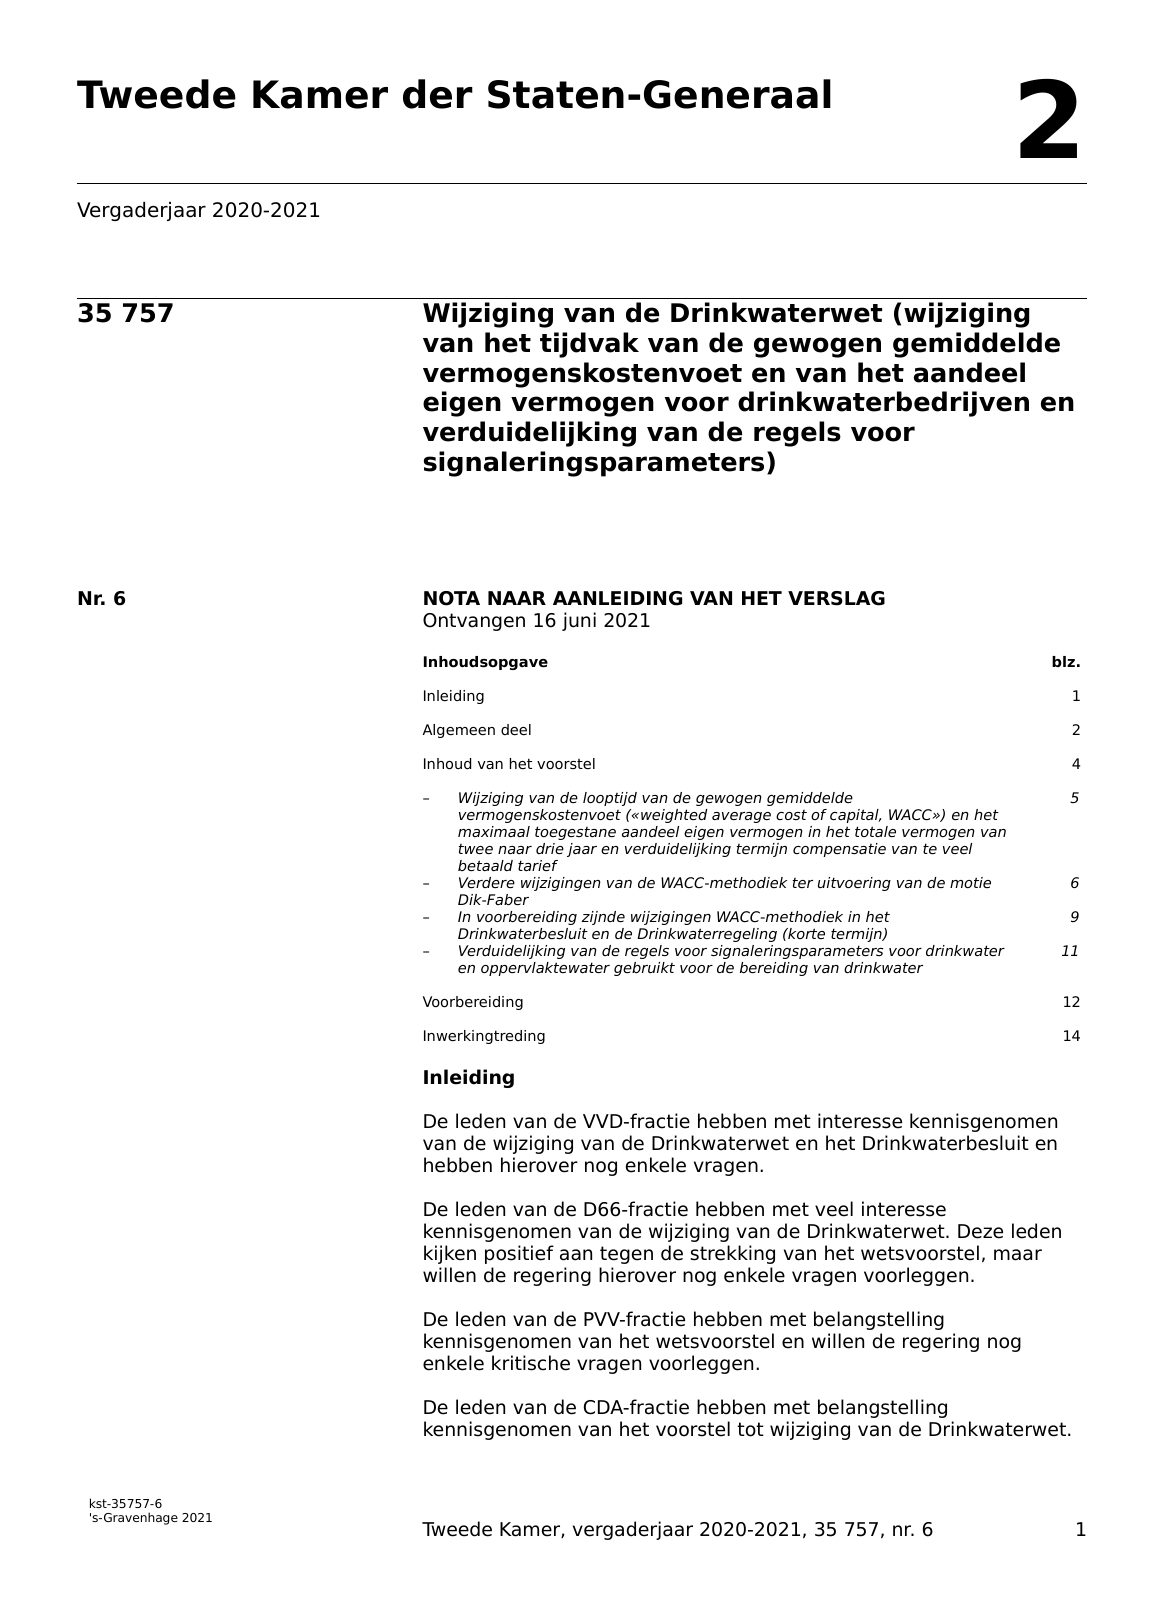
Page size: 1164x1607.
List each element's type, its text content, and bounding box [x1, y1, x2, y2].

table_cell 14 [1028, 1028, 1087, 1044]
table_cell [422, 977, 452, 993]
table_cell 6 [1028, 875, 1087, 909]
table_cell Inhoud van het voorstel [422, 756, 1028, 773]
table_cell [1028, 1011, 1087, 1027]
table_cell [1028, 773, 1087, 790]
table_cell [1028, 671, 1087, 688]
table_cell 1 [1028, 688, 1087, 705]
table_cell 11 [1028, 943, 1087, 977]
table_cell – [422, 943, 452, 977]
table_cell 9 [1028, 909, 1087, 943]
table_cell Algemeen deel [422, 722, 1028, 739]
subtitle 35 757 Wijziging van de Drinkwaterwet (wijziging van het tijdvak van de gewogen gemiddelde vermogenskostenvoet en van het aandeel eigen vermogen voor drinkwaterbedrijven en verduidelijking van de regels voor signaleringsparameters) [77, 299, 1087, 477]
table_cell [1028, 705, 1087, 722]
table_cell Inwerkingtreding [422, 1028, 1028, 1044]
table_cell – [422, 909, 452, 943]
table_cell [422, 705, 452, 722]
table_header Inhoudsopgave [422, 654, 1028, 671]
subtitle Nr. 6 NOTA NAAR AANLEIDING VAN HET VERSLAG [77, 588, 1087, 610]
table_cell [452, 773, 1028, 790]
table_cell – [422, 790, 452, 875]
table_cell [452, 1011, 1028, 1027]
table_cell 12 [1028, 994, 1087, 1011]
table_cell Verduidelijking van de regels voor signaleringsparameters voor drinkwater en oppervlaktewater gebruikt voor de bereiding van drinkwater [452, 943, 1028, 977]
table_cell [1028, 977, 1087, 993]
table_cell [422, 739, 452, 756]
text De leden van de PVV-fractie hebben met belangstelling kennisgenomen van het wetsvoorstel en willen de regering nog enkele kritische vragen voorleggen. [422, 1309, 1087, 1375]
table_cell Inleiding [422, 688, 1028, 705]
table_cell [452, 671, 1028, 688]
table_cell [422, 1011, 452, 1027]
table_cell [452, 739, 1028, 756]
table_cell [422, 773, 452, 790]
text De leden van de D66-fractie hebben met veel interesse kennisgenomen van de wijziging van de Drinkwaterwet. Deze leden kijken positief aan tegen de strekking van het wetsvoorstel, maar willen de regering hierover nog enkele vragen voorleggen. [422, 1199, 1087, 1287]
table_cell [452, 977, 1028, 993]
table_cell In voorbereiding zijnde wijzigingen WACC-methodiek in het Drinkwaterbesluit en de Drinkwaterregeling (korte termijn) [452, 909, 1028, 943]
subtitle Inleiding [422, 1067, 1087, 1089]
table_header 2 [886, 59, 1087, 183]
table_cell Vergaderjaar 2020-2021 [77, 184, 1087, 298]
table_cell [1028, 739, 1087, 756]
table_cell 4 [1028, 756, 1087, 773]
table_cell 2 [1028, 722, 1087, 739]
text De leden van de VVD-fractie hebben met interesse kennisgenomen van de wijziging van de Drinkwaterwet en het Drinkwaterbesluit en hebben hierover nog enkele vragen. [422, 1111, 1087, 1177]
table_header Tweede Kamer der Staten-Generaal [77, 59, 886, 183]
text 's-Gravenhage 2021 [88, 1511, 323, 1525]
table_cell [452, 705, 1028, 722]
text kst-35757-6 [88, 1497, 323, 1511]
text Ontvangen 16 juni 2021 [422, 610, 1087, 632]
table_cell – [422, 875, 452, 909]
table_cell [422, 671, 452, 688]
table_cell Voorbereiding [422, 994, 1028, 1011]
table_header blz. [1028, 654, 1087, 671]
table_cell 5 [1028, 790, 1087, 875]
table_cell Wijziging van de looptijd van de gewogen gemiddelde vermogenskostenvoet («weighted average cost of capital, WACC») en het maximaal toegestane aandeel eigen vermogen in het totale vermogen van twee naar drie jaar en verduidelijking termijn compensatie van te veel betaald tarief [452, 790, 1028, 875]
table_cell Verdere wijzigingen van de WACC-methodiek ter uitvoering van de motie Dik-Faber [452, 875, 1028, 909]
text De leden van de CDA-fractie hebben met belangstelling kennisgenomen van het voorstel tot wijziging van de Drinkwaterwet. [422, 1397, 1087, 1441]
